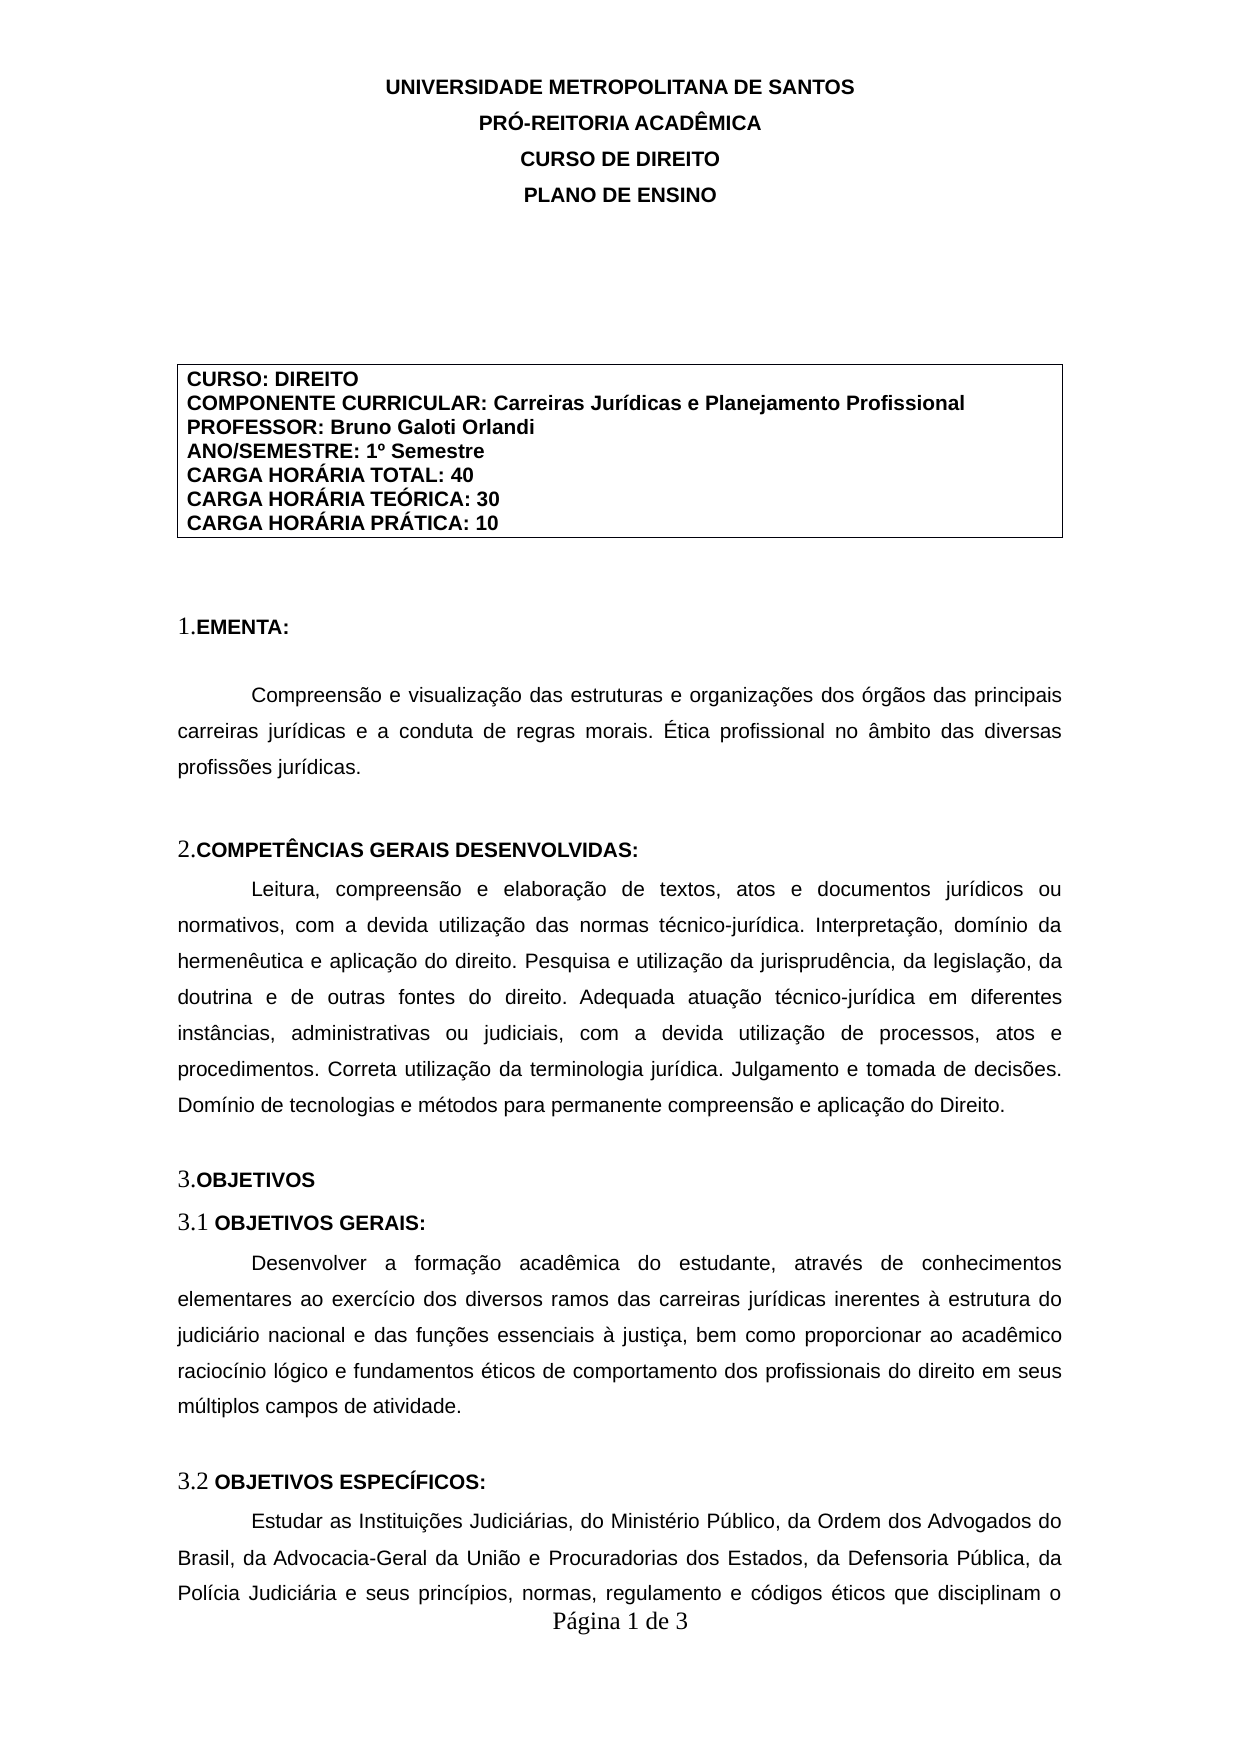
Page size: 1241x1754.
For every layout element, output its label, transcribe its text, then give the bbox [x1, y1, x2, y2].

list EMENTA: [177, 611, 1063, 640]
text PRÓ-REITORIA ACADÊMICA [177, 111, 1063, 135]
list OBJETIVOS ESPECÍFICOS: [177, 1466, 1063, 1495]
text CURSO: DIREITO [178, 365, 1062, 388]
text CURSO DE DIREITO [177, 147, 1063, 171]
text UNIVERSIDADE METROPOLITANA DE SANTOS [177, 75, 1063, 99]
list OBJETIVOS [177, 1164, 1063, 1193]
text COMPONENTE CURRICULAR: Carreiras Jurídicas e Planejamento Profissional [178, 388, 1062, 412]
list OBJETIVOS GERAIS: [177, 1207, 1063, 1236]
text ANO/SEMESTRE: 1º Semestre [178, 436, 1062, 460]
text Desenvolver a formação acadêmica do estudante, através de conhecimentos elementares ao exercício dos diversos ramos das carreiras jurídicas inerentes à estrutura do judiciário nacional e das funções essenciais à justiça, bem como proporcionar ao acadêmico raciocínio lógico e fundamentos éticos de comportamento dos profissionais do direito em seus múltiplos campos de atividade. [177, 1251, 1063, 1418]
text PLANO DE ENSINO [177, 183, 1063, 207]
text CARGA HORÁRIA TEÓRICA: 30 [178, 484, 1062, 508]
text CARGA HORÁRIA TOTAL: 40 [178, 460, 1062, 484]
text Compreensão e visualização das estruturas e organizações dos órgãos das principais carreiras jurídicas e a conduta de regras morais. Ética profissional no âmbito das diversas profissões jurídicas. [177, 683, 1063, 779]
text PROFESSOR: Bruno Galoti Orlandi [178, 412, 1062, 436]
list COMPETÊNCIAS GERAIS DESENVOLVIDAS: [177, 834, 1063, 862]
text CARGA HORÁRIA PRÁTICA: 10 [178, 508, 1062, 537]
text Leitura, compreensão e elaboração de textos, atos e documentos jurídicos ou normativos, com a devida utilização das normas técnico-jurídica. Interpretação, domínio da hermenêutica e aplicação do direito. Pesquisa e utilização da jurisprudência, da legislação, da doutrina e de outras fontes do direito. Adequada atuação técnico-jurídica em diferentes instâncias, administrativas ou judiciais, com a devida utilização de processos, atos e procedimentos. Correta utilização da terminologia jurídica. Julgamento e tomada de decisões. Domínio de tecnologias e métodos para permanente compreensão e aplicação do Direito. [177, 877, 1063, 1116]
list Estudar as Instituições Judiciárias, do Ministério Público, da Ordem dos Advogados do Brasil, da Advocacia-Geral da União e Procuradorias dos Estados, da Defensoria Pública, da Polícia Judiciária e seus princípios, normas, regulamento e códigos éticos que disciplinam o [177, 1509, 1063, 1605]
